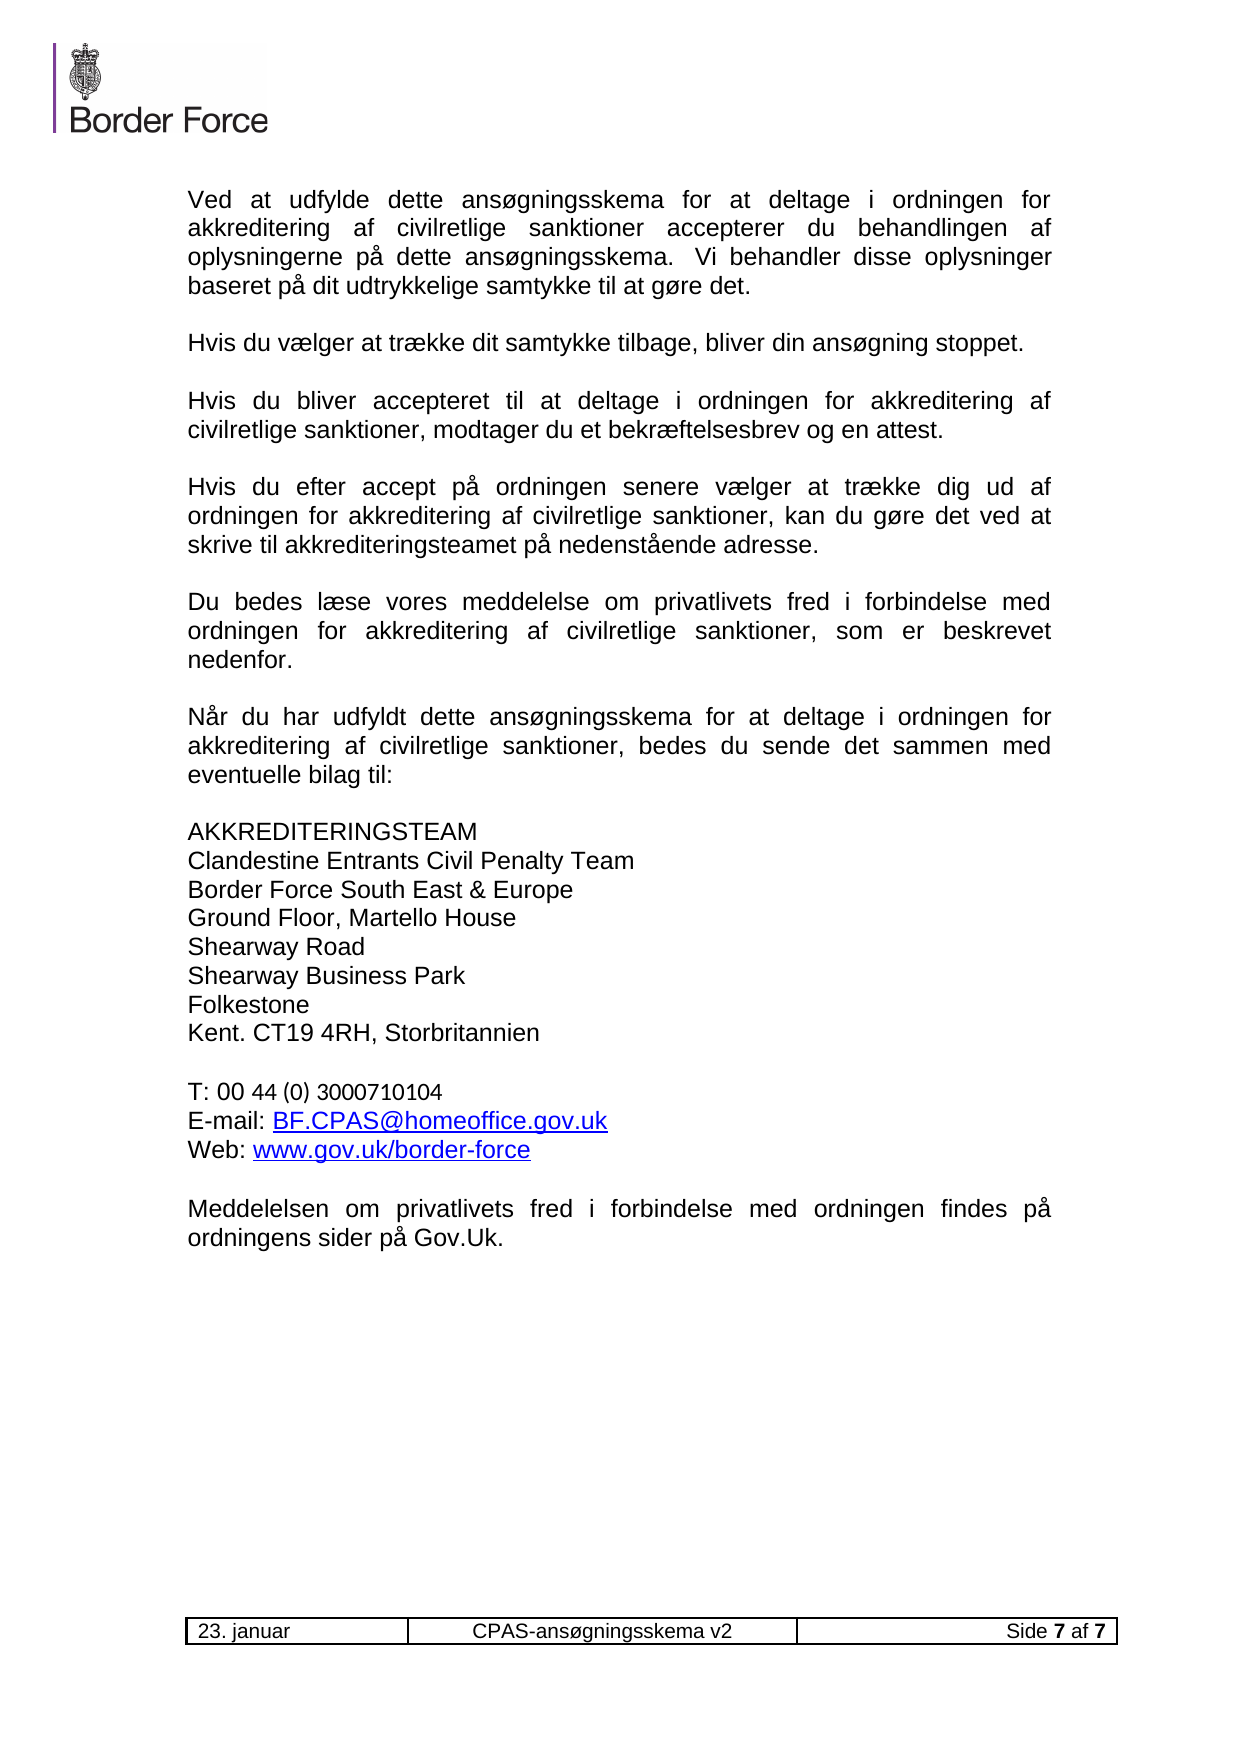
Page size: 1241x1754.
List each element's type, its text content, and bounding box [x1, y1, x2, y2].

text Clandestine Entrants Civil Penalty Team [187, 846, 1053, 874]
text Border Force South East & Europe [187, 874, 1053, 903]
text Web: www.gov.uk/border-force [187, 1135, 1053, 1164]
text Når du har udfyldt dette ansøgningsskema for at deltage i ordningen for akkreditering af civilretlige sanktioner, bedes du sende det sammen med eventuelle bilag til: [187, 702, 1053, 788]
text Shearway Business Park [187, 961, 1053, 989]
text E-mail: BF.CPAS@homeoffice.gov.uk [187, 1106, 1053, 1135]
text Folkestone [187, 989, 1053, 1018]
text Hvis du vælger at trække dit samtykke tilbage, bliver din ansøgning stoppet. [187, 328, 1053, 357]
text Meddelelsen om privatlivets fred i forbindelse med ordningen findes på ordningens sider på Gov.Uk. [187, 1194, 1053, 1252]
text AKKREDITERINGSTEAM [187, 817, 1053, 846]
text Shearway Road [187, 932, 1053, 961]
text Kent. CT19 4RH, Storbritannien [187, 1018, 1053, 1047]
text Ved at udfylde dette ansøgningsskema for at deltage i ordningen for akkreditering af civilretlige sanktioner accepterer du behandlingen af oplysningerne på dette ansøgningsskema. Vi behandler disse oplysninger baseret på dit udtrykkelige samtykke til at gøre det. [187, 184, 1053, 299]
text Ground Floor, Martello House [187, 903, 1053, 932]
text Du bedes læse vores meddelelse om privatlivets fred i forbindelse med ordningen for akkreditering af civilretlige sanktioner, som er beskrevet nedenfor. [187, 587, 1053, 673]
text Hvis du bliver accepteret til at deltage i ordningen for akkreditering af civilretlige sanktioner, modtager du et bekræftelsesbrev og en attest. [187, 386, 1053, 443]
text T: 00 44 (0) 3000710104 [187, 1076, 1053, 1106]
text Hvis du efter accept på ordningen senere vælger at trække dig ud af ordningen for akkreditering af civilretlige sanktioner, kan du gøre det ved at skrive til akkrediteringsteamet på nedenstående adresse. [187, 472, 1053, 558]
